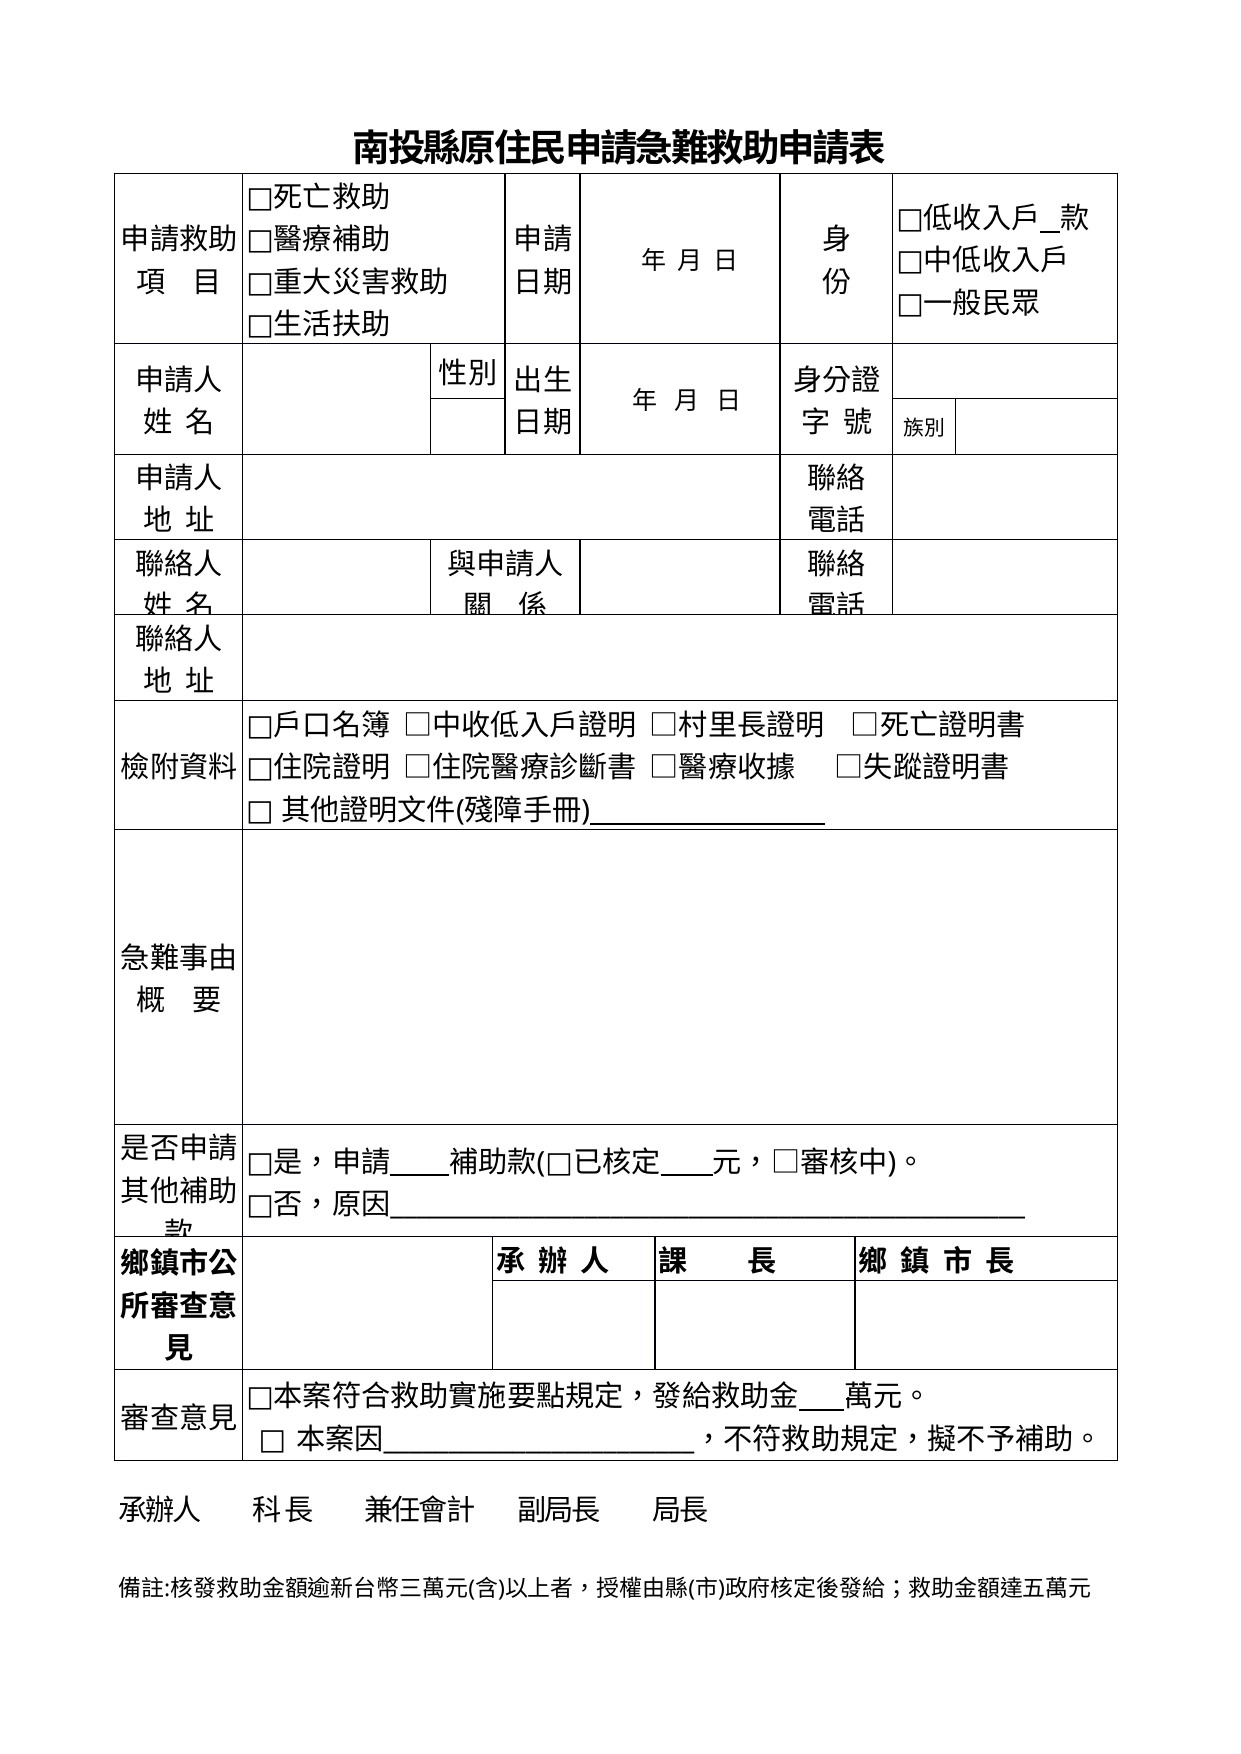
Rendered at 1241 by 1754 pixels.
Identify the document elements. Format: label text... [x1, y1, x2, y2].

table_cell 聯絡人 地 址 [115, 615, 242, 700]
table_cell [581, 540, 779, 614]
table_header 身 份 [781, 174, 892, 343]
table_header 申請救助項 目 [115, 174, 242, 343]
text 備註:核發救助金額逾新台幣三萬元(含)以上者，授權由縣(市)政府核定後發給；救助金額達五萬元 [118, 1566, 1122, 1603]
table_cell [431, 399, 504, 454]
table_header 申請日期 [506, 174, 579, 343]
table_cell [656, 1281, 854, 1369]
table_cell 檢附資料 [115, 701, 242, 829]
table_cell 鄉鎮市公所審查意見 [115, 1237, 242, 1369]
table_header 年 月 日 [581, 174, 779, 343]
table_cell [856, 1281, 1117, 1369]
table_cell [893, 455, 1117, 539]
table_cell 審查意見 [115, 1370, 242, 1460]
text 承辦人 科 長 兼任會計 副局長 局長 [118, 1486, 1122, 1528]
table_cell 申請人 姓 名 [115, 344, 242, 454]
table_cell [893, 344, 1117, 398]
table_cell 申請人 地 址 [115, 455, 242, 539]
table_cell [243, 344, 430, 454]
table_cell 急難事由 概 要 [115, 830, 242, 1124]
table_cell 性別 [431, 344, 504, 398]
table_cell 聯絡人 姓 名 [115, 540, 242, 614]
table_cell □本案符合救助實施要點規定，發給救助金 萬元。 本案因________________________，不符救助規定，擬不予補助。 [243, 1370, 1117, 1460]
table_header □死亡救助 □醫療補助 □重大災害救助 □生活扶助 [243, 174, 504, 343]
text 南投縣原住民申請急難救助申請表 [118, 118, 1122, 172]
table_cell 是否申請其他補助款 [115, 1125, 242, 1236]
table_cell 出生 日期 [506, 344, 579, 454]
table_cell [956, 399, 1117, 454]
table_header □低收入戶 款 □中低收入戶 □一般民眾 [893, 174, 1117, 343]
table_cell 族別 [893, 399, 955, 454]
table_cell 聯絡 電話 [781, 540, 892, 614]
table_cell 課 長 [656, 1237, 854, 1279]
table_cell [243, 615, 1117, 700]
table_cell [893, 540, 1117, 614]
table_cell 年 月 日 [581, 344, 779, 454]
table_cell [243, 1237, 492, 1369]
table_cell 鄉 鎮 市 長 [856, 1237, 1117, 1279]
table_cell □戶口名簿 □中收低入戶證明 □村里長證明 □死亡證明書 □住院證明 □住院醫療診斷書 □醫療收據 □失蹤證明書 □ 其他證明文件(殘障手冊) [243, 701, 1117, 829]
table_cell [243, 830, 1117, 1124]
table_cell [243, 540, 430, 614]
table_cell [493, 1281, 654, 1369]
table_cell 與申請人 關 係 [431, 540, 579, 614]
table_cell [243, 455, 779, 539]
table_cell 身分證字 號 [781, 344, 892, 454]
table_cell 承 辦 人 [493, 1237, 654, 1279]
table_cell 聯絡 電話 [781, 455, 892, 539]
table_cell □是，申請 補助款(□已核定 元，□審核中)。 □否，原因_________________________________________________ [243, 1125, 1117, 1236]
